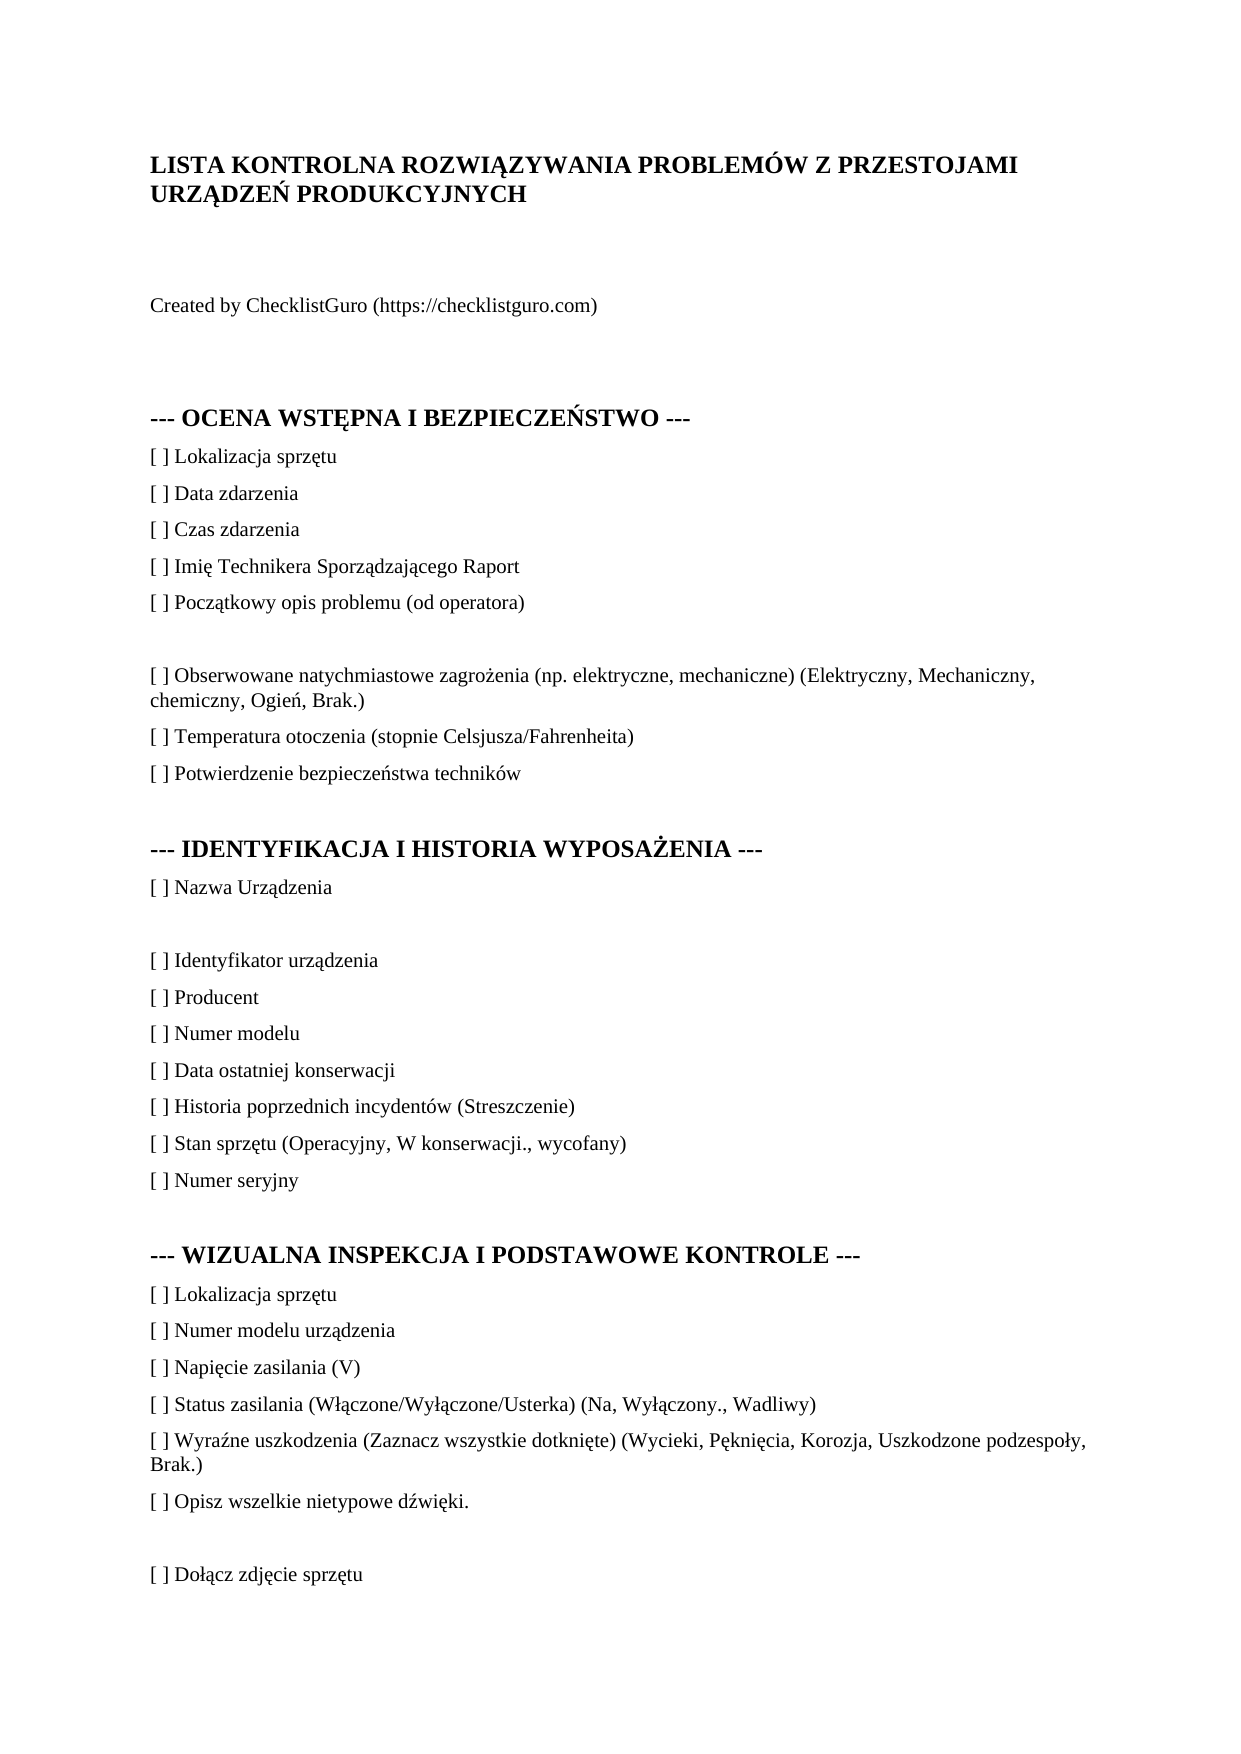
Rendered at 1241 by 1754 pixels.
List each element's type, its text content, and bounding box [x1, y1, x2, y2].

text [ ] Data zdarzenia [150, 481, 1090, 505]
text [ ] Historia poprzednich incydentów (Streszczenie) [150, 1094, 1090, 1118]
text [ ] Nazwa Urządzenia [150, 875, 1090, 899]
text [ ] Data ostatniej konserwacji [150, 1058, 1090, 1082]
text [ ] Producent [150, 985, 1090, 1009]
text [ ] Status zasilania (Włączone/Wyłączone/Usterka) (Na, Wyłączony., Wadliwy) [150, 1392, 1090, 1416]
text [ ] Opisz wszelkie nietypowe dźwięki. [150, 1489, 1090, 1513]
text [ ] Stan sprzętu (Operacyjny, W konserwacji., wycofany) [150, 1131, 1090, 1155]
text [ ] Lokalizacja sprzętu [150, 1282, 1090, 1306]
text --- WIZUALNA INSPEKCJA I PODSTAWOWE KONTROLE --- [150, 1241, 1090, 1269]
text [ ] Numer modelu urządzenia [150, 1318, 1090, 1342]
text [ ] Lokalizacja sprzętu [150, 444, 1090, 468]
text [ ] Obserwowane natychmiastowe zagrożenia (np. elektryczne, mechaniczne) (Elektryczny, Mechaniczny, chemiczny, Ogień, Brak.) [150, 663, 1090, 712]
text --- OCENA WSTĘPNA I BEZPIECZEŃSTWO --- [150, 403, 1090, 432]
text [ ] Napięcie zasilania (V) [150, 1355, 1090, 1379]
text Created by ChecklistGuro (https://checklistguro.com) [150, 293, 1090, 317]
text [ ] Identyfikator urządzenia [150, 948, 1090, 972]
text [ ] Dołącz zdjęcie sprzętu [150, 1562, 1090, 1586]
text [ ] Potwierdzenie bezpieczeństwa techników [150, 761, 1090, 785]
text [ ] Czas zdarzenia [150, 517, 1090, 541]
text [ ] Temperatura otoczenia (stopnie Celsjusza/Fahrenheita) [150, 724, 1090, 748]
text [ ] Wyraźne uszkodzenia (Zaznacz wszystkie dotknięte) (Wycieki, Pęknięcia, Korozja, Uszkodzone podzespoły, Brak.) [150, 1428, 1090, 1476]
text [ ] Imię Technikera Sporządzającego Raport [150, 554, 1090, 578]
text [ ] Numer modelu [150, 1021, 1090, 1045]
text LISTA KONTROLNA ROZWIĄZYWANIA PROBLEMÓW Z PRZESTOJAMI URZĄDZEŃ PRODUKCYJNYCH [150, 150, 1090, 207]
text [ ] Początkowy opis problemu (od operatora) [150, 590, 1090, 614]
text --- IDENTYFIKACJA I HISTORIA WYPOSAŻENIA --- [150, 834, 1090, 862]
text [ ] Numer seryjny [150, 1167, 1090, 1192]
